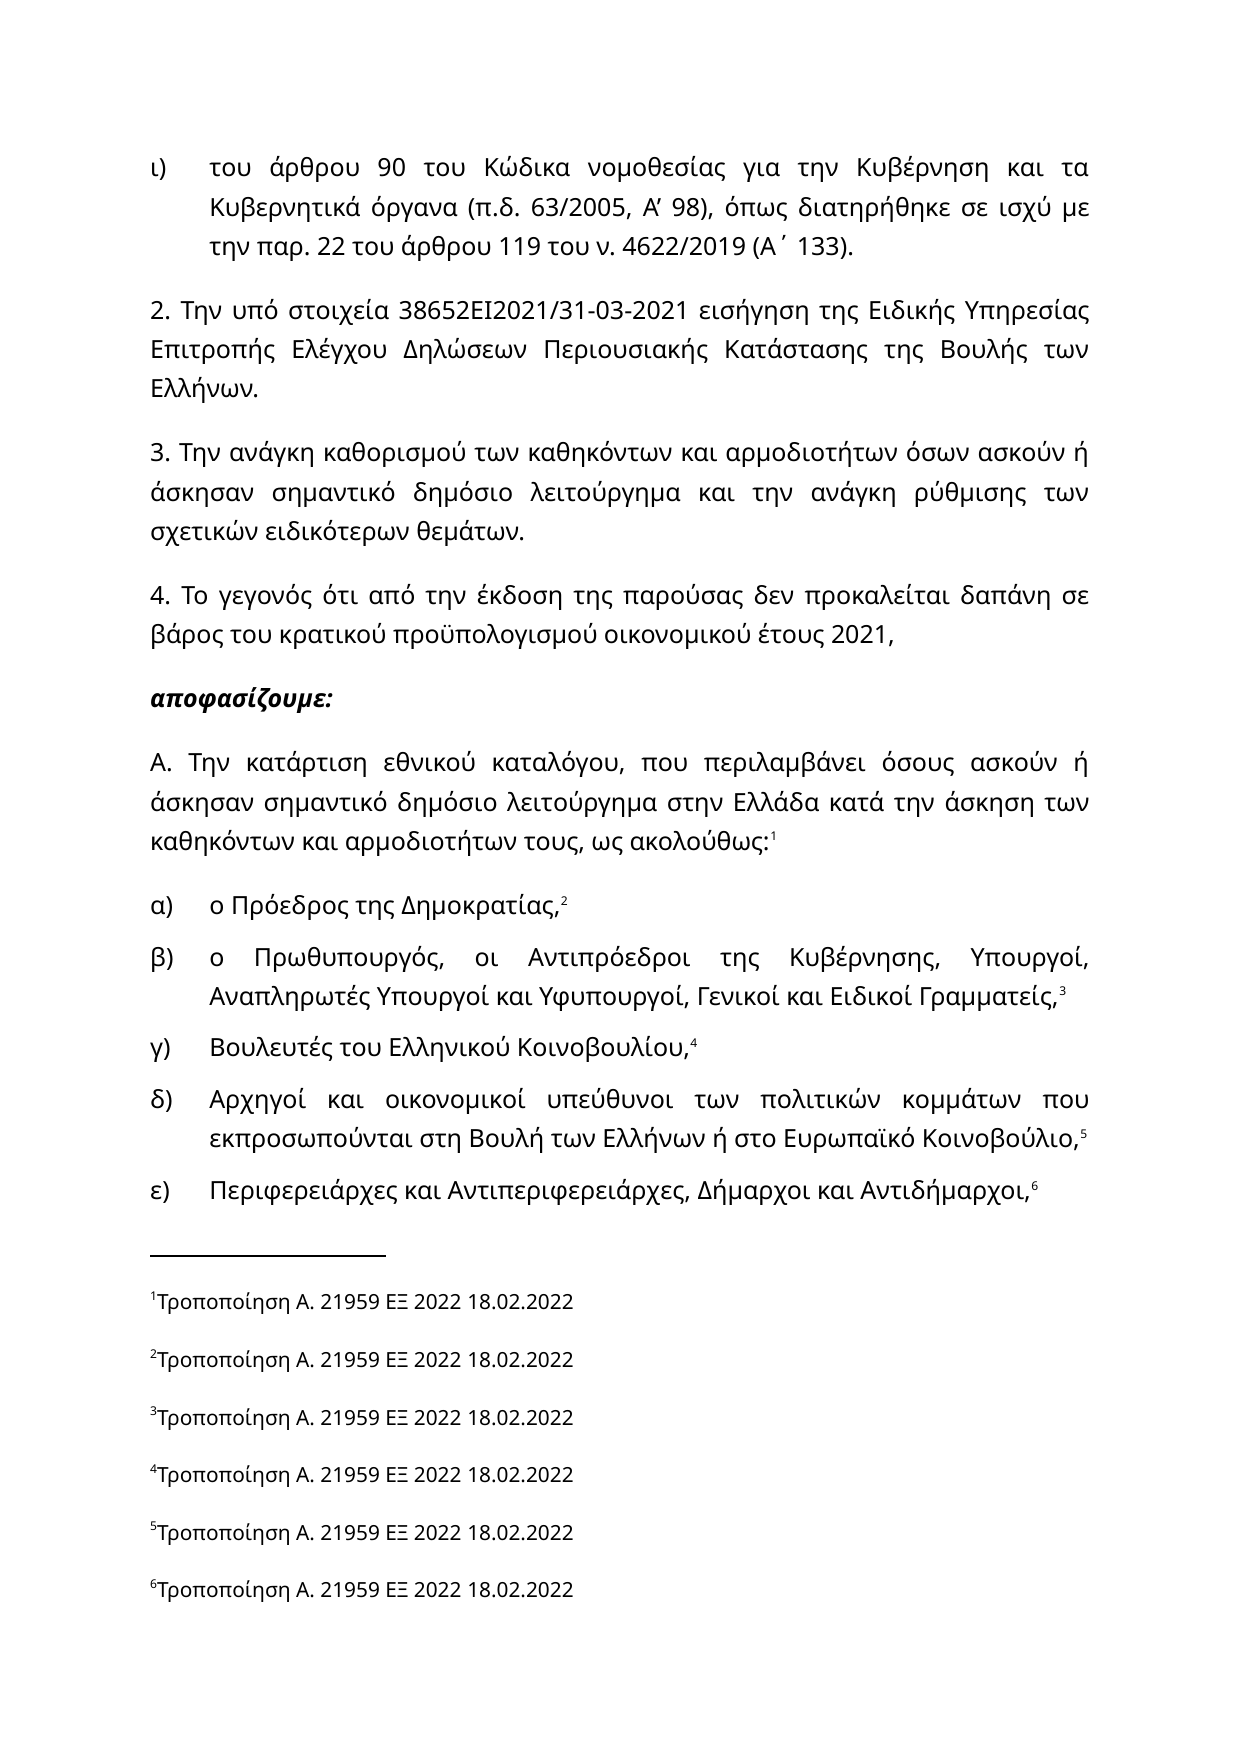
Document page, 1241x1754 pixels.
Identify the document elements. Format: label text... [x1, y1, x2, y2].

text Τροποποίηση A. 21959 ΕΞ 2022 18.02.2022 [150, 1345, 1090, 1373]
text Τροποποίηση A. 21959 ΕΞ 2022 18.02.2022 [150, 1403, 1090, 1431]
text αποφασίζουμε: [150, 681, 1090, 715]
text 2. Την υπό στοιχεία 38652ΕΙ2021/31-03-2021 εισήγηση της Ειδικής Υπηρεσίας Επιτροπής Ελέγχου Δηλώσεων Περιουσιακής Κατάστασης της Βουλής των Ελλήνων. [150, 292, 1090, 405]
text 3. Την ανάγκη καθορισμού των καθηκόντων και αρμοδιοτήτων όσων ασκούν ή άσκησαν σημαντικό δημόσιο λειτούργημα και την ανάγκη ρύθμισης των σχετικών ειδικότερων θεμάτων. [150, 435, 1090, 547]
list β) ο Πρωθυπουργός, οι Αντιπρόεδροι της Κυβέρνησης, Υπουργοί, Αναπληρωτές Υπουργοί και Υφυπουργοί, Γενικοί και Ειδικοί Γραμματείς, [150, 939, 1090, 1012]
list ε) Περιφερειάρχες και Αντιπεριφερειάρχες, Δήμαρχοι και Αντιδήμαρχοι, [150, 1172, 1090, 1207]
list γ) Βουλευτές του Ελληνικού Κοινοβουλίου, [150, 1030, 1090, 1064]
text Τροποποίηση A. 21959 ΕΞ 2022 18.02.2022 [150, 1460, 1090, 1489]
list ι) του άρθρου 90 του Κώδικα νομοθεσίας για την Κυβέρνηση και τα Κυβερνητικά όργανα (π.δ. 63/2005, Α’ 98), όπως διατηρήθηκε σε ισχύ με την παρ. 22 του άρθρου 119 του ν. 4622/2019 (Α΄ 133). [150, 150, 1090, 262]
text Τροποποίηση A. 21959 ΕΞ 2022 18.02.2022 [150, 1287, 1090, 1316]
list α) ο Πρόεδρος της Δημοκρατίας, [150, 887, 1090, 922]
text Τροποποίηση A. 21959 ΕΞ 2022 18.02.2022 [150, 1576, 1090, 1604]
list δ) Αρχηγοί και οικονομικοί υπεύθυνοι των πολιτικών κομμάτων που εκπροσωπούνται στη Βουλή των Ελλήνων ή στο Ευρωπαϊκό Κοινοβούλιο, [150, 1082, 1090, 1155]
text Τροποποίηση A. 21959 ΕΞ 2022 18.02.2022 [150, 1518, 1090, 1546]
text Α. Την κατάρτιση εθνικού καταλόγου, που περιλαμβάνει όσους ασκούν ή άσκησαν σημαντικό δημόσιο λειτούργημα στην Ελλάδα κατά την άσκηση των καθηκόντων και αρμοδιοτήτων τους, ως ακολούθως: [150, 745, 1090, 857]
text 4. Το γεγονός ότι από την έκδοση της παρούσας δεν προκαλείται δαπάνη σε βάρος του κρατικού προϋπολογισμού οικονομικού έτους 2021, [150, 577, 1090, 651]
